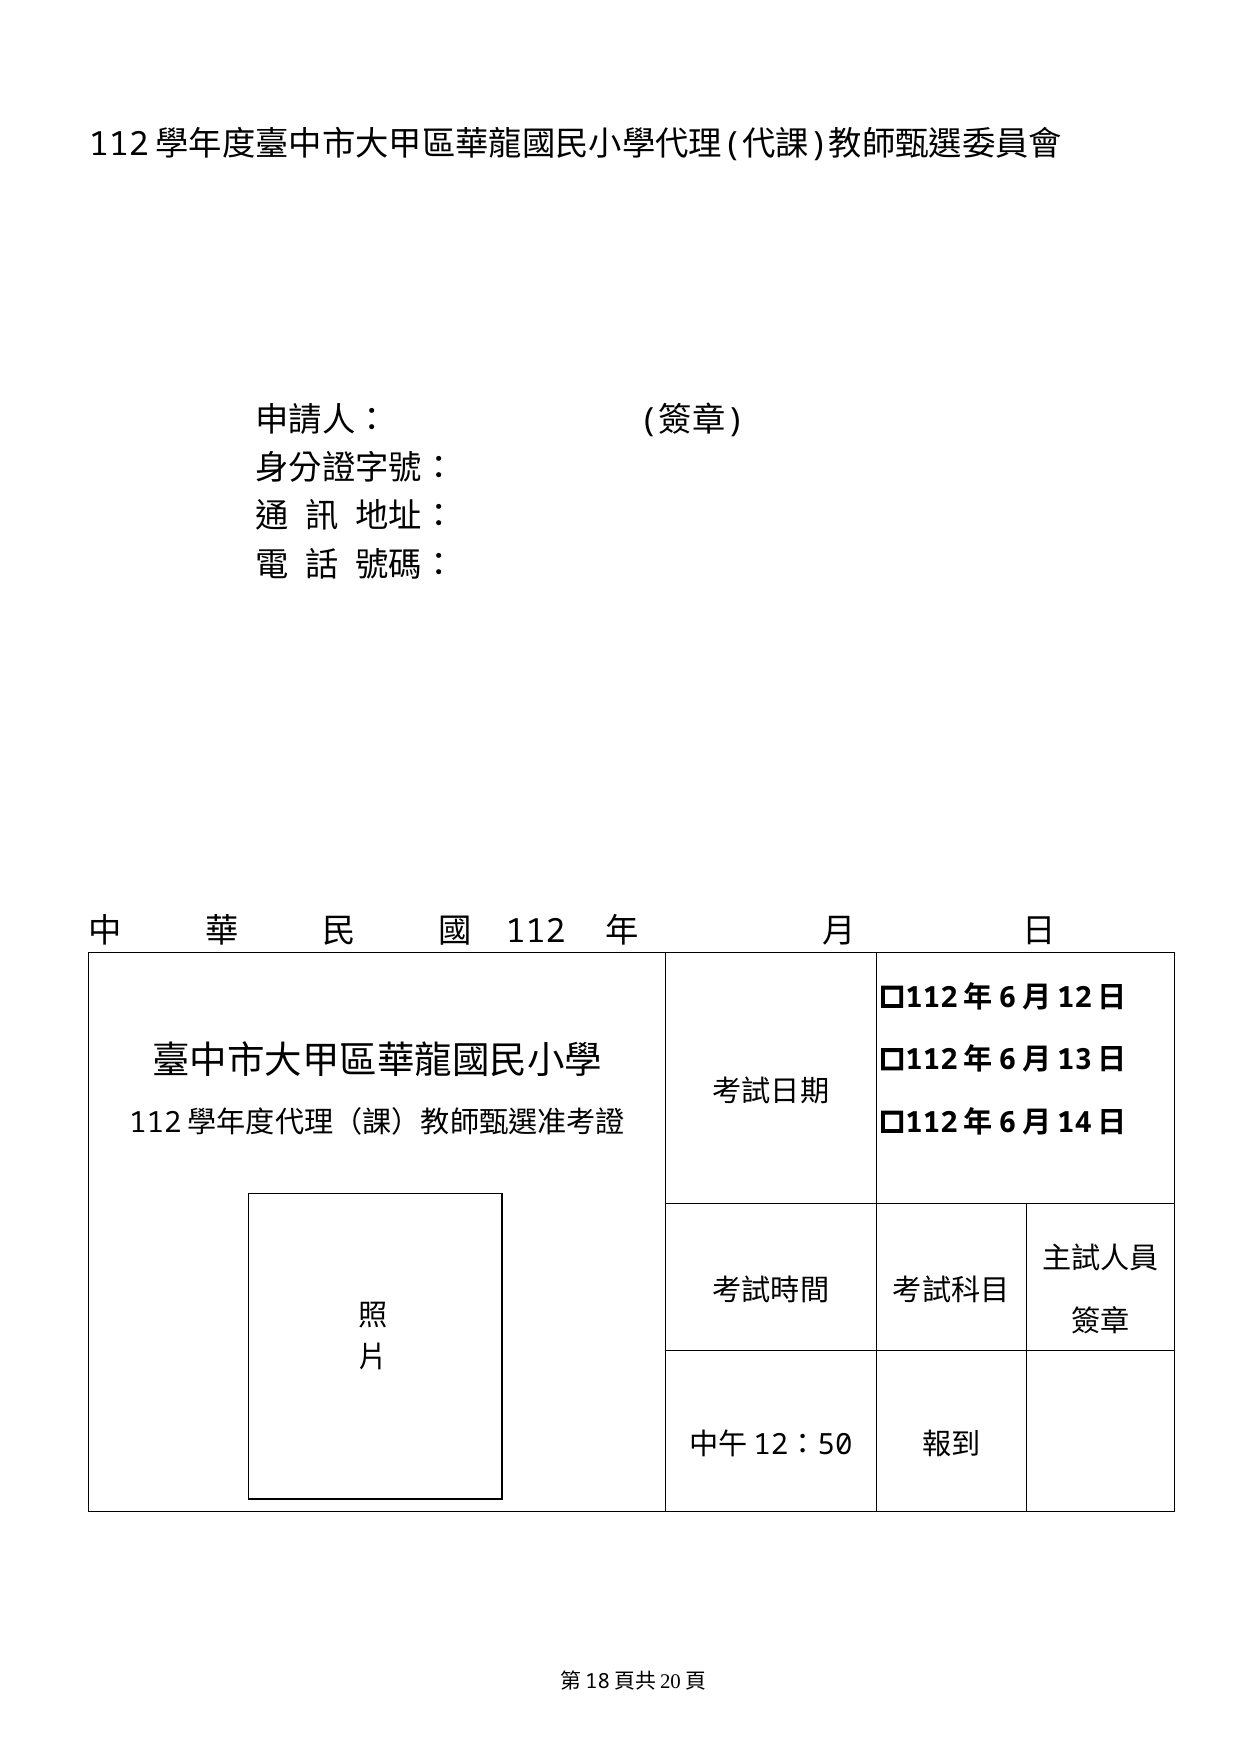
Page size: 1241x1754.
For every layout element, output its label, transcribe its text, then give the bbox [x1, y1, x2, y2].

table_cell 考試科目 [877, 1204, 1026, 1350]
text 112學年度臺中市大甲區華龍國民小學代理(代課)教師甄選委員會 [89, 117, 1152, 165]
table_header 臺中市大甲區華龍國民小學 112學年度代理（課）教師甄選准考證 編號： 姓名： 甄選類別：國小普通班代理教師 報考梯次: 第一次招考 第二次招考 第三次招考 [89, 953, 665, 1511]
table_cell 主試人員 簽章 [1027, 1204, 1174, 1350]
table_cell 中午12：50 [666, 1351, 876, 1511]
table_cell 考試時間 [666, 1204, 876, 1350]
table_header 112年6月12日 112年6月13日 112年6月14日 [877, 953, 1174, 1203]
table_header 考試日期 [666, 953, 876, 1203]
text 電 話 號碼： [89, 537, 1152, 586]
table_cell 報到 [877, 1351, 1026, 1511]
text 通 訊 地址： [89, 489, 1152, 537]
text 身分證字號： [89, 441, 1152, 489]
text 中 華 民 國 112 年 月 日 [89, 903, 1152, 952]
text 申請人： (簽章) [89, 392, 1152, 441]
table_cell [1027, 1351, 1174, 1511]
